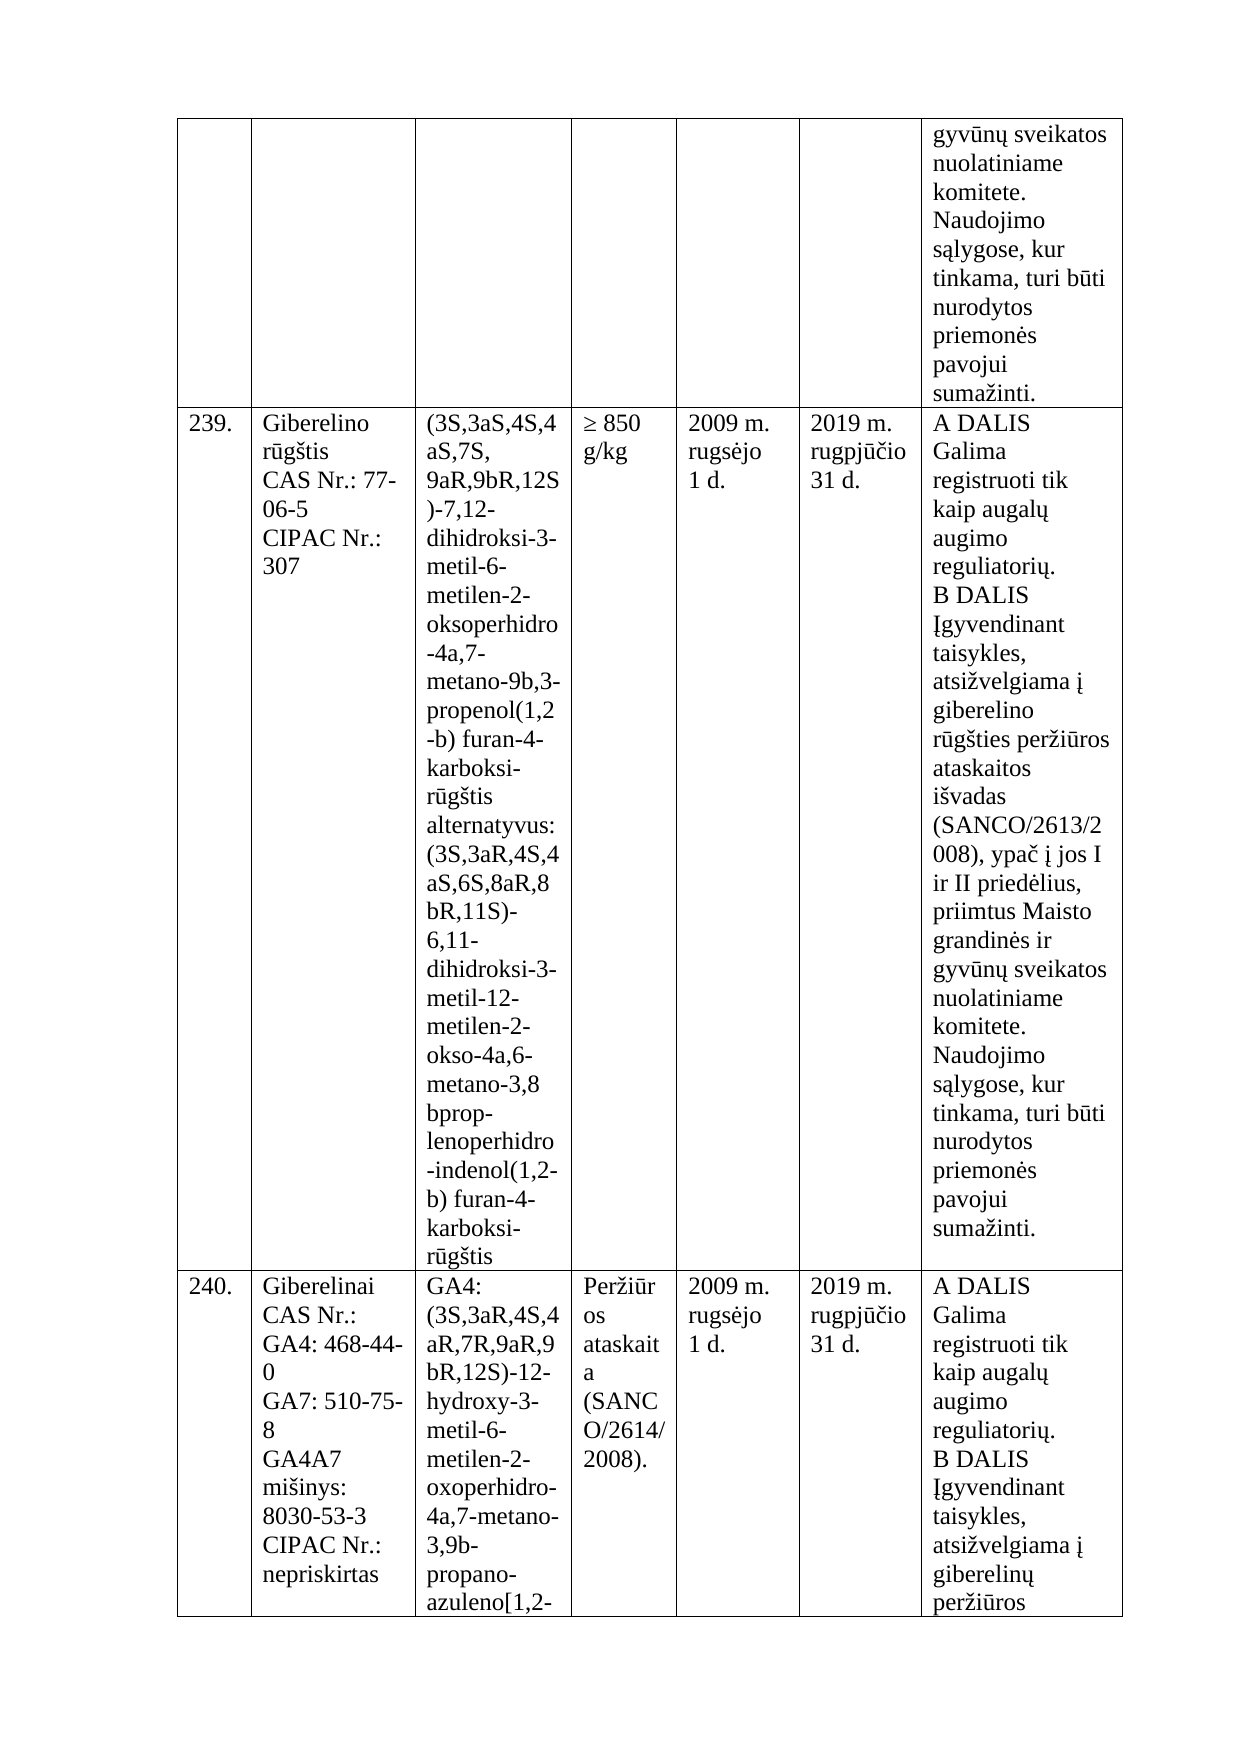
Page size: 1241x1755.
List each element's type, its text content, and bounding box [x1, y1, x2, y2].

table_cell GA4: (3S,3aR,4S,4aR,7R,9aR,9bR,12S)-12-hydroxy-3-metil-6-metilen-2-oxoperhidro-4a,7-metano-3,9b-propano-azuleno[1,2- [416, 1271, 571, 1616]
table_cell A DALIS Galima registruoti tik kaip augalų augimo reguliatorių. B DALIS Įgyvendinant taisykles, atsižvelgiama į giberelinų peržiūros [922, 1271, 1122, 1616]
table_cell ≥ 850 g/kg [572, 408, 676, 1270]
table_cell [416, 119, 571, 407]
table_cell 2019 m. rugpjūčio 31 d. [800, 1271, 921, 1616]
table_cell [572, 119, 676, 407]
table_cell 239. [178, 408, 251, 1270]
table_cell (3S,3aS,4S,4aS,7S, 9aR,9bR,12S)-7,12-dihidroksi-3-metil-6-metilen-2-oksoperhidro-4a,7-metano-9b,3-propenol(1,2-b) furan-4-karboksi-rūgštis alternatyvus: (3S,3aR,4S,4aS,6S,8aR,8bR,11S)- 6,11-dihidroksi-3-metil-12-metilen-2-okso-4a,6-metano-3,8 bprop-lenoperhidro-indenol(1,2-b) furan-4-karboksi- rūgštis [416, 408, 571, 1270]
table_cell [677, 119, 799, 407]
table_cell [800, 119, 921, 407]
table_cell [178, 119, 251, 407]
table_cell 2019 m. rugpjūčio 31 d. [800, 408, 921, 1270]
table_cell Giberelinai CAS Nr.: GA4: 468-44-0 GA7: 510-75-8 GA4A7 mišinys: 8030-53-3 CIPAC Nr.: nepriskirtas [252, 1271, 415, 1616]
table_cell Giberelino rūgštis CAS Nr.: 77-06-5 CIPAC Nr.: 307 [252, 408, 415, 1270]
table_cell 240. [178, 1271, 251, 1616]
table_cell 2009 m. rugsėjo 1 d. [677, 408, 799, 1270]
table_cell gyvūnų sveikatos nuolatiniame komitete. Naudojimo sąlygose, kur tinkama, turi būti nurodytos priemonės pavojui sumažinti. [922, 119, 1122, 407]
table_cell [252, 119, 415, 407]
table_cell Peržiūros ataskaita (SANCO/2614/2008). [572, 1271, 676, 1616]
table_cell A DALIS Galima registruoti tik kaip augalų augimo reguliatorių. B DALIS Įgyvendinant taisykles, atsižvelgiama į giberelino rūgšties peržiūros ataskaitos išvadas (SANCO/2613/2008), ypač į jos I ir II priedėlius, priimtus Maisto grandinės ir gyvūnų sveikatos nuolatiniame komitete. Naudojimo sąlygose, kur tinkama, turi būti nurodytos priemonės pavojui sumažinti. [922, 408, 1122, 1270]
table_cell 2009 m. rugsėjo 1 d. [677, 1271, 799, 1616]
